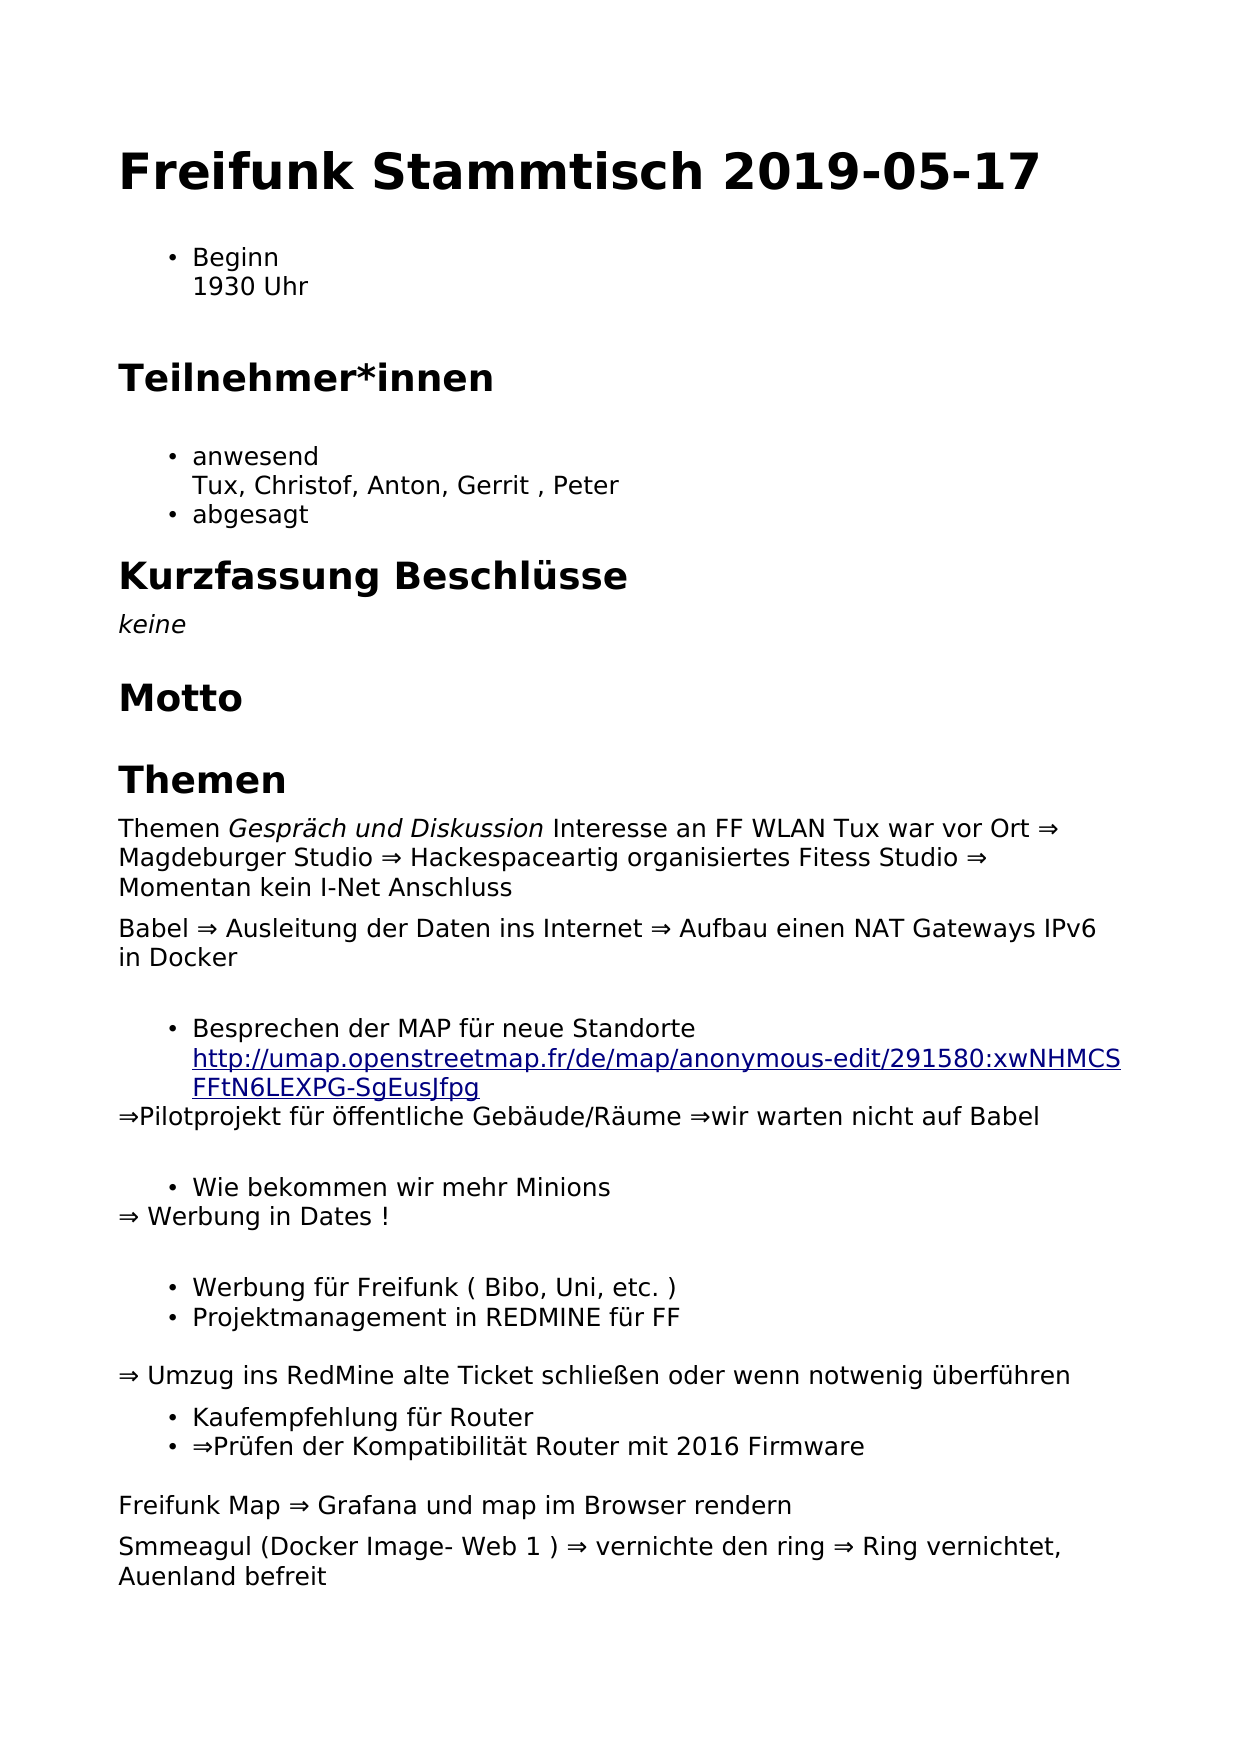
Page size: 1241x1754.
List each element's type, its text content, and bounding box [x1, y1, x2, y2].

list Kaufempfehlung für Router [177, 1403, 1122, 1432]
list Beginn [177, 243, 1122, 272]
list Tux, Christof, Anton, Gerrit , Peter [177, 471, 1122, 500]
subtitle Freifunk Stammtisch 2019-05-17 [118, 143, 1122, 201]
list anwesend [177, 442, 1122, 471]
list Besprechen der MAP für neue Standorte http://umap.openstreetmap.fr/de/map/anonymous-edit/291580:xwNHMCSFFtN6LEXPG-SgEusJfpg [177, 1015, 1122, 1102]
subtitle Motto [118, 677, 1122, 721]
text Freifunk Map ⇒ Grafana und map im Browser rendern [118, 1491, 1122, 1520]
list Werbung für Freifunk ( Bibo, Uni, etc. ) [177, 1274, 1122, 1303]
text ⇒ Werbung in Dates ! [118, 1202, 1122, 1232]
text ⇒Pilotprojekt für öffentliche Gebäude/Räume ⇒wir warten nicht auf Babel [118, 1102, 1122, 1131]
list abgesagt [177, 500, 1122, 529]
list Projektmanagement in REDMINE für FF [177, 1303, 1122, 1332]
text ⇒ Umzug ins RedMine alte Ticket schließen oder wenn notwenig überführen [118, 1361, 1122, 1391]
subtitle Teilnehmer*innen [118, 356, 1122, 400]
list Wie bekommen wir mehr Minions [177, 1173, 1122, 1202]
text Babel ⇒ Ausleitung der Daten ins Internet ⇒ Aufbau einen NAT Gateways IPv6 in Docker [118, 914, 1122, 973]
subtitle Themen [118, 758, 1122, 802]
text Themen Gespräch und Diskussion Interesse an FF WLAN Tux war vor Ort ⇒ Magdeburger Studio ⇒ Hackespaceartig organisiertes Fitess Studio ⇒ Momentan kein I-Net Anschluss [118, 814, 1122, 902]
list ⇒Prüfen der Kompatibilität Router mit 2016 Firmware [177, 1432, 1122, 1461]
text Smmeagul (Docker Image- Web 1 ) ⇒ vernichte den ring ⇒ Ring vernichtet, Auenland befreit [118, 1533, 1122, 1591]
text keine [118, 610, 1122, 639]
list 1930 Uhr [177, 272, 1122, 302]
subtitle Kurzfassung Beschlüsse [118, 554, 1122, 598]
